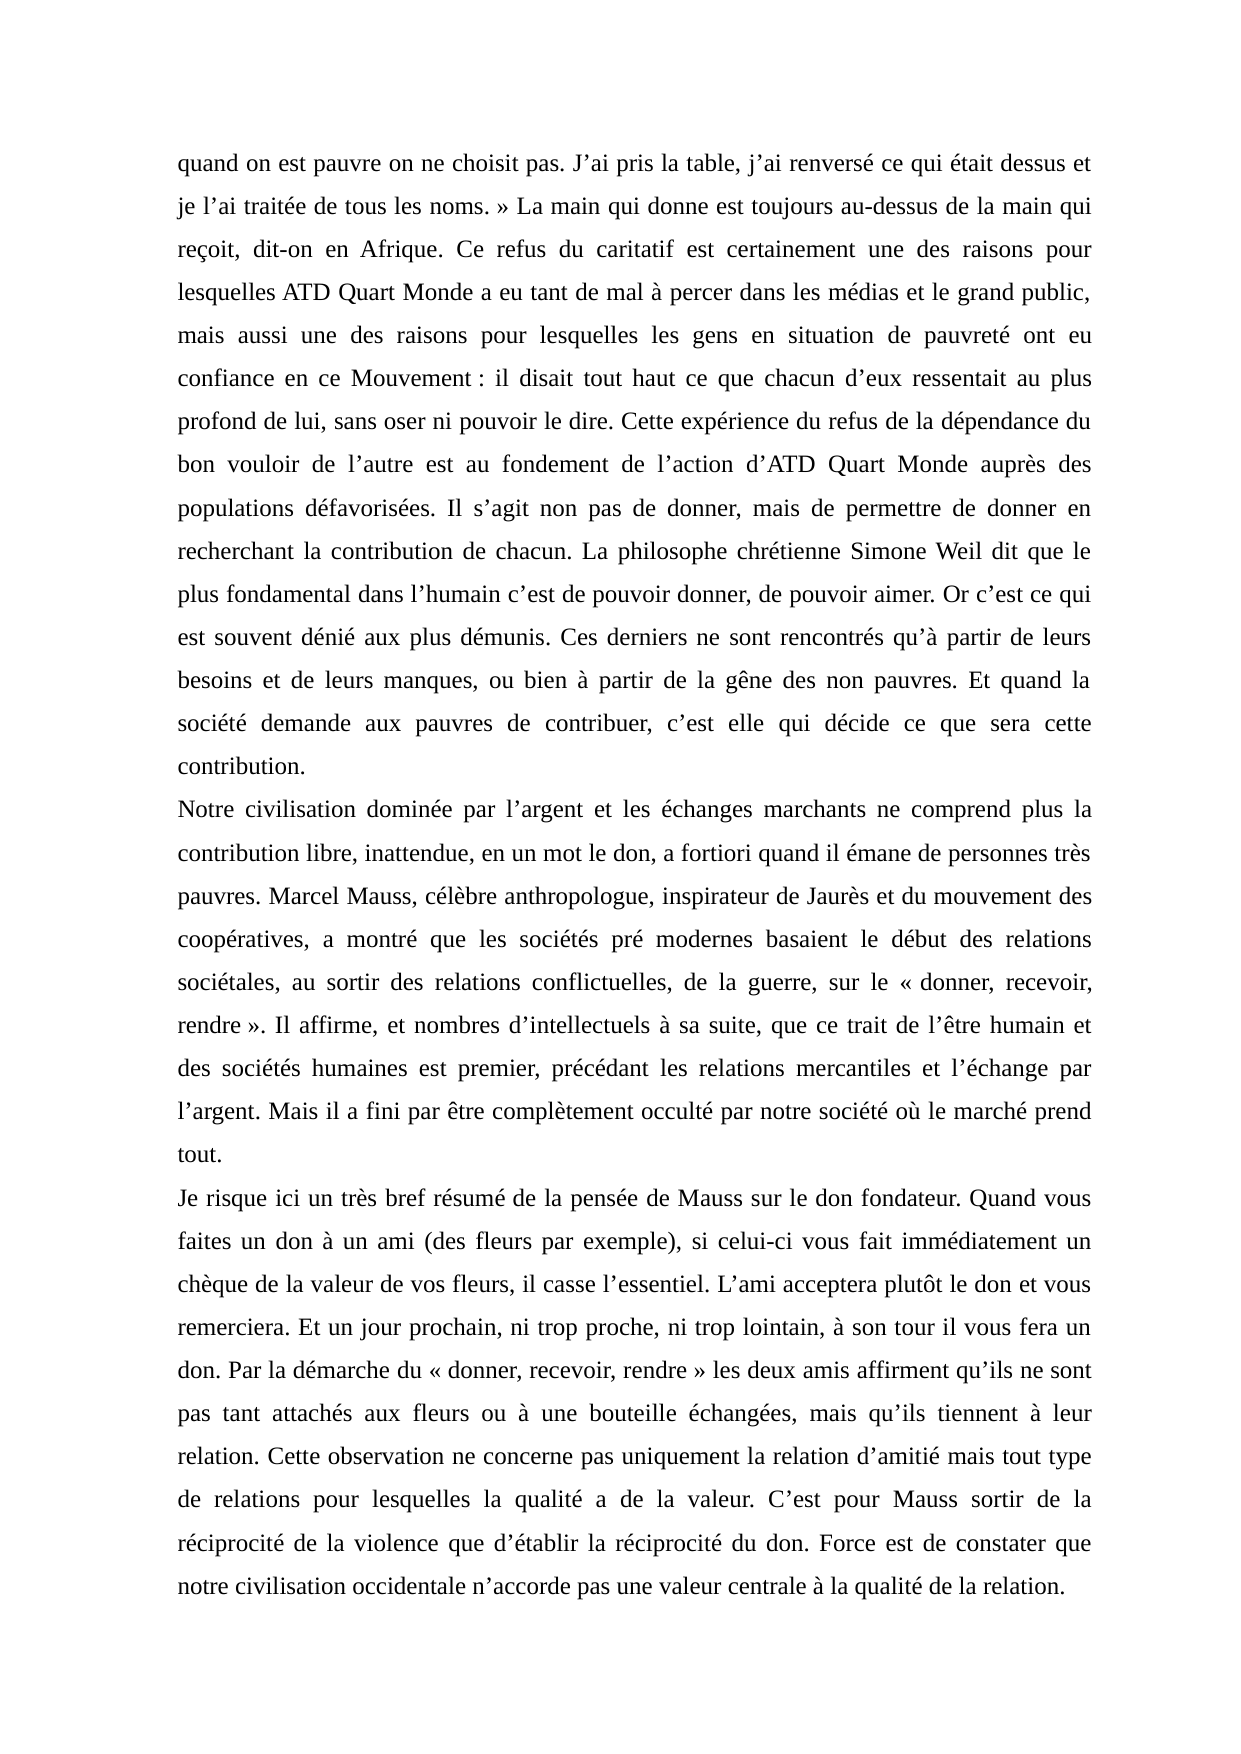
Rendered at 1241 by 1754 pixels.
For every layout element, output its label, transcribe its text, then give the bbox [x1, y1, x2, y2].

text quand on est pauvre on ne choisit pas. J’ai pris la table, j’ai renversé ce qui était dessus et je l’ai traitée de tous les noms. » La main qui donne est toujours au-dessus de la main qui reçoit, dit-on en Afrique. Ce refus du caritatif est certainement une des raisons pour lesquelles ATD Quart Monde a eu tant de mal à percer dans les médias et le grand public, mais aussi une des raisons pour lesquelles les gens en situation de pauvreté ont eu confiance en ce Mouvement : il disait tout haut ce que chacun d’eux ressentait au plus profond de lui, sans oser ni pouvoir le dire. Cette expérience du refus de la dépendance du bon vouloir de l’autre est au fondement de l’action d’ATD Quart Monde auprès des populations défavorisées. Il s’agit non pas de donner, mais de permettre de donner en recherchant la contribution de chacun. La philosophe chrétienne Simone Weil dit que le plus fondamental dans l’humain c’est de pouvoir donner, de pouvoir aimer. Or c’est ce qui est souvent dénié aux plus démunis. Ces derniers ne sont rencontrés qu’à partir de leurs besoins et de leurs manques, ou bien à partir de la gêne des non pauvres. Et quand la société demande aux pauvres de contribuer, c’est elle qui décide ce que sera cette contribution. [177, 148, 1093, 780]
text Je risque ici un très bref résumé de la pensée de Mauss sur le don fondateur. Quand vous faites un don à un ami (des fleurs par exemple), si celui-ci vous fait immédiatement un chèque de la valeur de vos fleurs, il casse l’essentiel. L’ami acceptera plutôt le don et vous remerciera. Et un jour prochain, ni trop proche, ni trop lointain, à son tour il vous fera un don. Par la démarche du « donner, recevoir, rendre » les deux amis affirment qu’ils ne sont pas tant attachés aux fleurs ou à une bouteille échangées, mais qu’ils tiennent à leur relation. Cette observation ne concerne pas uniquement la relation d’amitié mais tout type de relations pour lesquelles la qualité a de la valeur. C’est pour Mauss sortir de la réciprocité de la violence que d’établir la réciprocité du don. Force est de constater que notre civilisation occidentale n’accorde pas une valeur centrale à la qualité de la relation. [177, 1183, 1093, 1599]
text Notre civilisation dominée par l’argent et les échanges marchants ne comprend plus la contribution libre, inattendue, en un mot le don, a fortiori quand il émane de personnes très pauvres. Marcel Mauss, célèbre anthropologue, inspirateur de Jaurès et du mouvement des coopératives, a montré que les sociétés pré modernes basaient le début des relations sociétales, au sortir des relations conflictuelles, de la guerre, sur le « donner, recevoir, rendre ». Il affirme, et nombres d’intellectuels à sa suite, que ce trait de l’être humain et des sociétés humaines est premier, précédant les relations mercantiles et l’échange par l’argent. Mais il a fini par être complètement occulté par notre société où le marché prend tout. [177, 794, 1093, 1168]
